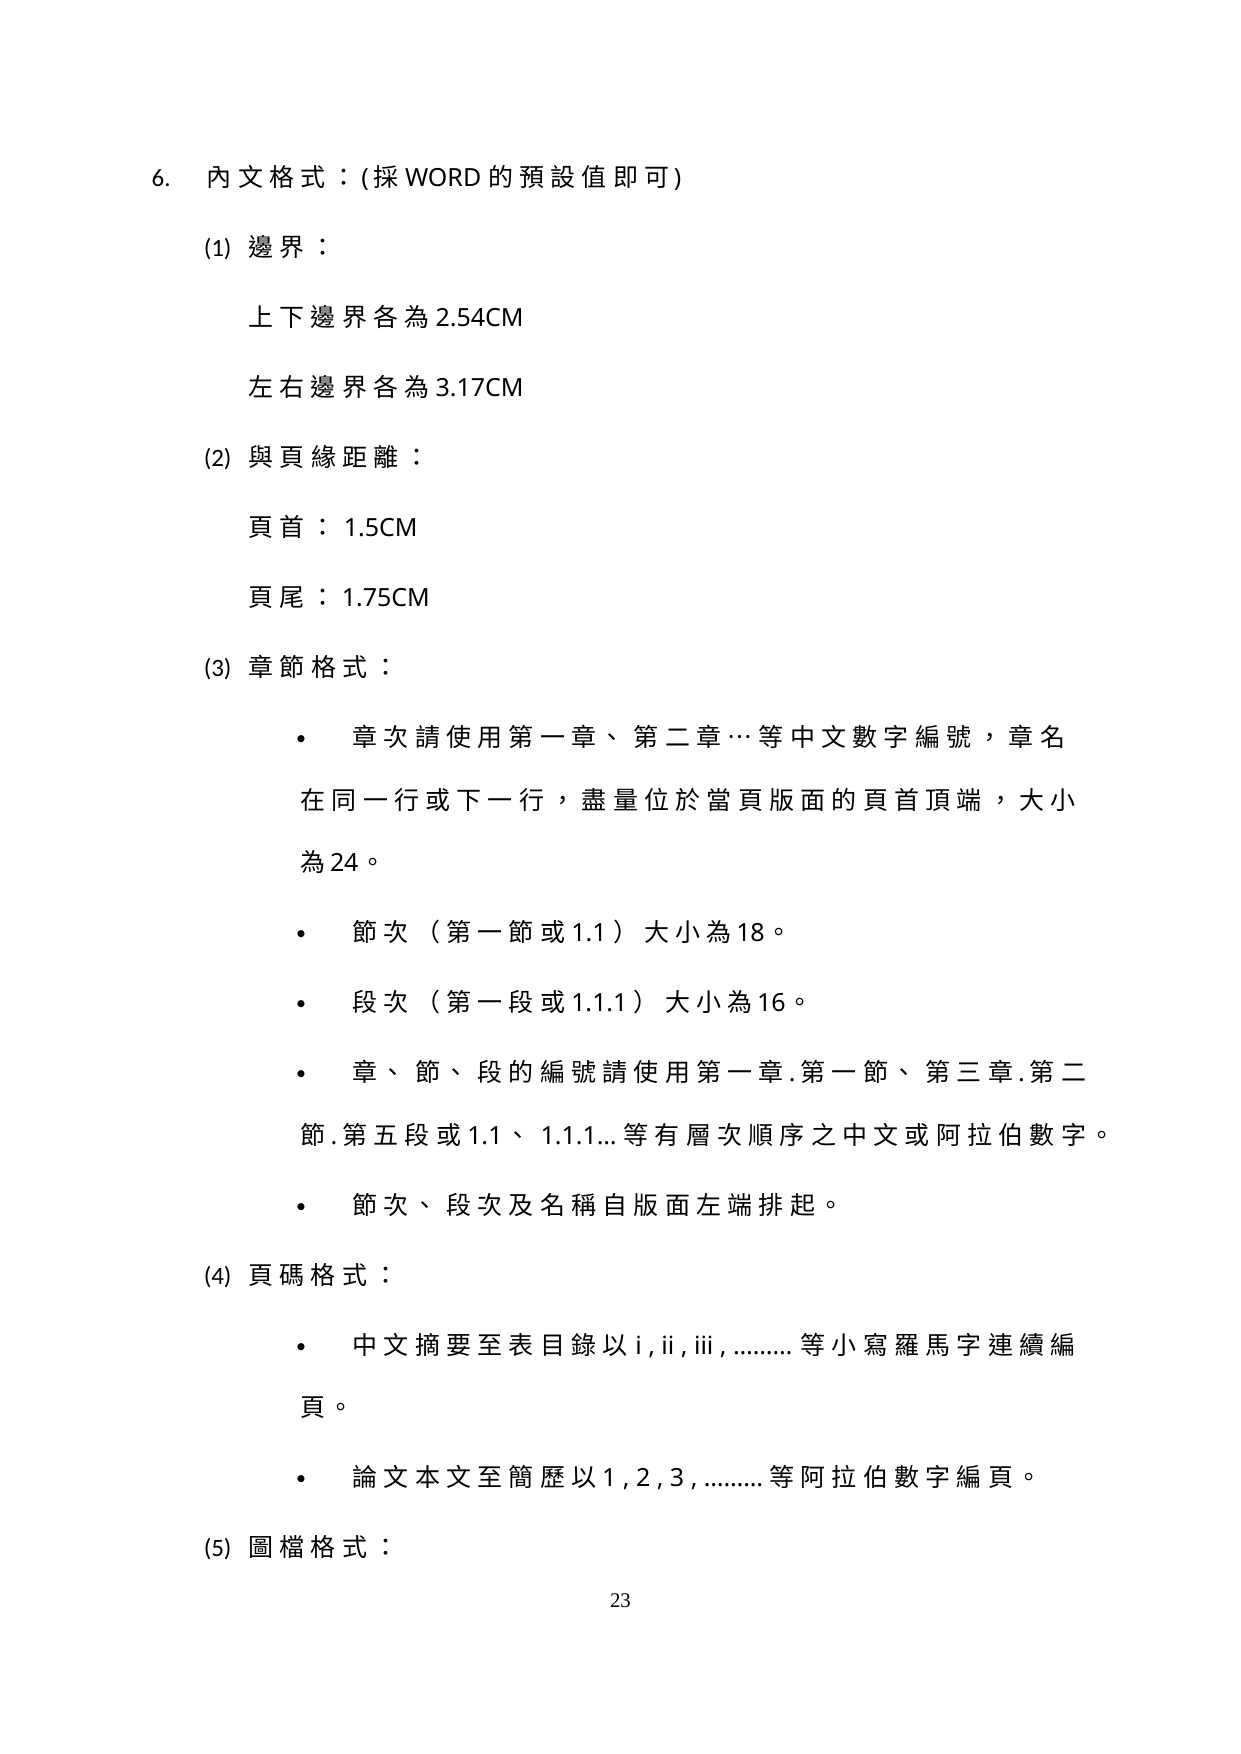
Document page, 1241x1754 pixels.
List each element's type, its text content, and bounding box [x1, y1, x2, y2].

list 章次請使用第一章、第二章…等中文數字編號，章名在同一行或下一行，盡量位於當頁版面的頁首頂端，大小為24。 [293, 694, 1089, 882]
text 左右邊界各為3.17CM [245, 344, 1089, 407]
text 頁尾：1.75CM [245, 554, 1089, 617]
list 段次（第一段或1.1.1）大小為16。 [293, 959, 1089, 1022]
list 與頁緣距離： [201, 414, 1089, 477]
text 上下邊界各為2.54CM [245, 274, 1089, 337]
list 章、節、段的編號請使用第一章.第一節、第三章.第二節.第五段或1.1、1.1.1…等有層次順序之中文或阿拉伯數字。 [293, 1029, 1089, 1154]
list 頁碼格式： [201, 1232, 1089, 1294]
list 內文格式：(採WORD的預設值即可) [151, 134, 1089, 197]
text 頁首：1.5CM [245, 484, 1089, 547]
list 節次、段次及名稱自版面左端排起。 [293, 1162, 1089, 1224]
list 論文本文至簡歷以1 , 2 , 3 , ………等阿拉伯數字編頁。 [293, 1434, 1089, 1497]
list 邊界： [201, 204, 1089, 267]
list 章節格式： [201, 624, 1089, 687]
list 圖檔格式： [201, 1504, 1089, 1567]
list 中文摘要至表目錄以i , ii , iii , ………等小寫羅馬字連續編頁。 [293, 1302, 1089, 1427]
list 節次（第一節或1.1）大小為18。 [293, 889, 1089, 952]
